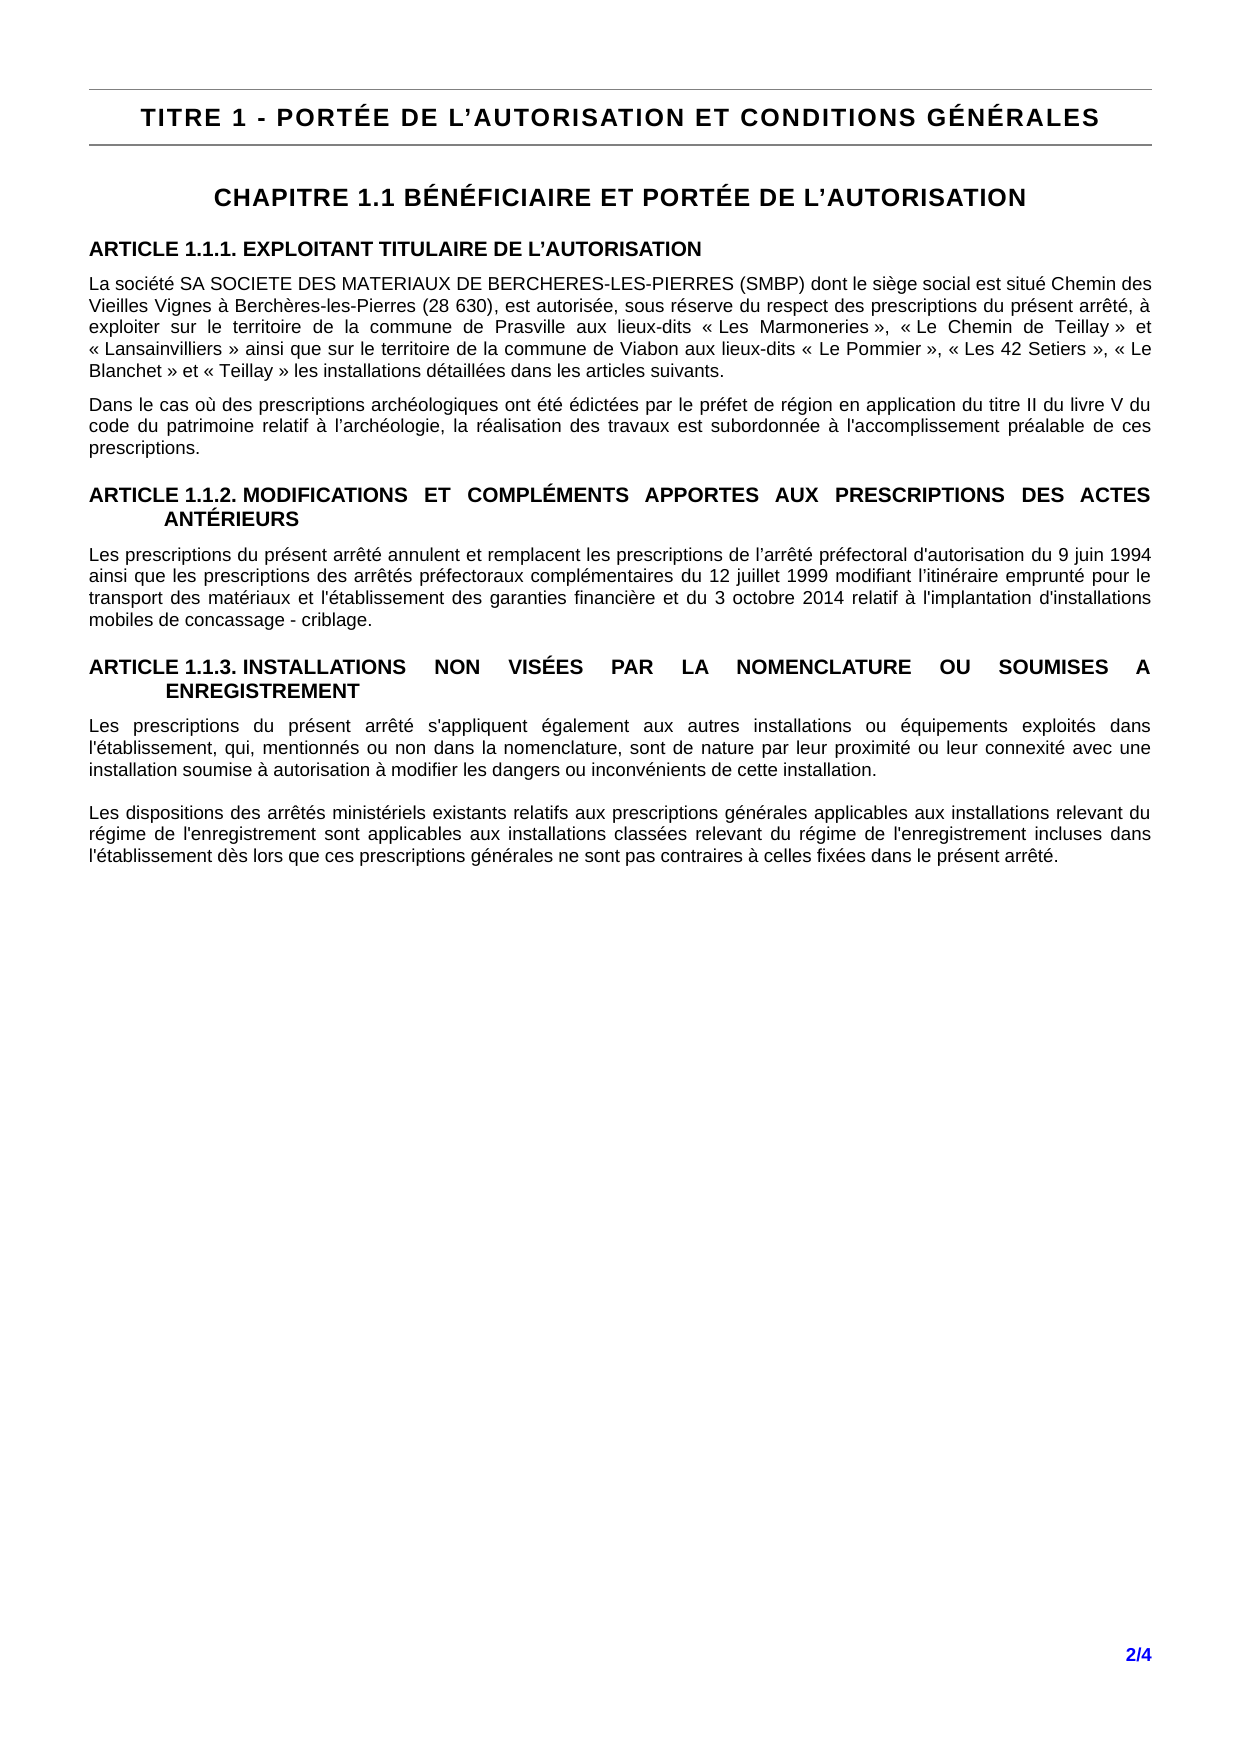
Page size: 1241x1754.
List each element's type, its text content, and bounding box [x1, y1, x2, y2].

text Les prescriptions du présent arrêté annulent et remplacent les prescriptions de l’arrêté préfectoral d'autorisation du 9 juin 1994 ainsi que les prescriptions des arrêtés préfectoraux complémentaires du 12 juillet 1999 modifiant l’itinéraire emprunté pour le transport des matériaux et l'établissement des garanties financière et du 3 octobre 2014 relatif à l'implantation d'installations mobiles de concassage - criblage. [89, 544, 1152, 630]
text Les dispositions des arrêtés ministériels existants relatifs aux prescriptions générales applicables aux installations relevant du régime de l'enregistrement sont applicables aux installations classées relevant du régime de l'enregistrement incluses dans l'établissement dès lors que ces prescriptions générales ne sont pas contraires à celles fixées dans le présent arrêté. [89, 802, 1152, 866]
subtitle Modifications et compléments apportes aux prescriptions des actes antérieurs [89, 483, 1152, 531]
subtitle Bénéficiaire et portée de l’autorisation [89, 183, 1152, 212]
text La société SA SOCIETE DES MATERIAUX DE BERCHERES-LES-PIERRES (SMBP) dont le siège social est situé Chemin des Vieilles Vignes à Berchères-les-Pierres (28 630), est autorisée, sous réserve du respect des prescriptions du présent arrêté, à exploiter sur le territoire de la commune de Prasville aux lieux-dits « Les Marmoneries », « Le Chemin de Teillay » et « Lansainvilliers » ainsi que sur le territoire de la commune de Viabon aux lieux-dits « Le Pommier », « Les 42 Setiers », « Le Blanchet » et « Teillay » les installations détaillées dans les articles suivants. [89, 273, 1152, 381]
text Dans le cas où des prescriptions archéologiques ont été édictées par le préfet de région en application du titre II du livre V du code du patrimoine relatif à l’archéologie, la réalisation des travaux est subordonnée à l'accomplissement préalable de ces prescriptions. [89, 393, 1152, 458]
subtitle - Portée de l’autorisation et conditions générales [89, 90, 1152, 144]
subtitle Installations non visées par la nomenclature ou soumises a enregistrement [89, 655, 1152, 703]
text Les prescriptions du présent arrêté s'appliquent également aux autres installations ou équipements exploités dans l'établissement, qui, mentionnés ou non dans la nomenclature, sont de nature par leur proximité ou leur connexité avec une installation soumise à autorisation à modifier les dangers ou inconvénients de cette installation. [89, 715, 1152, 780]
subtitle Exploitant titulaire de l’autorisation [89, 237, 1152, 261]
